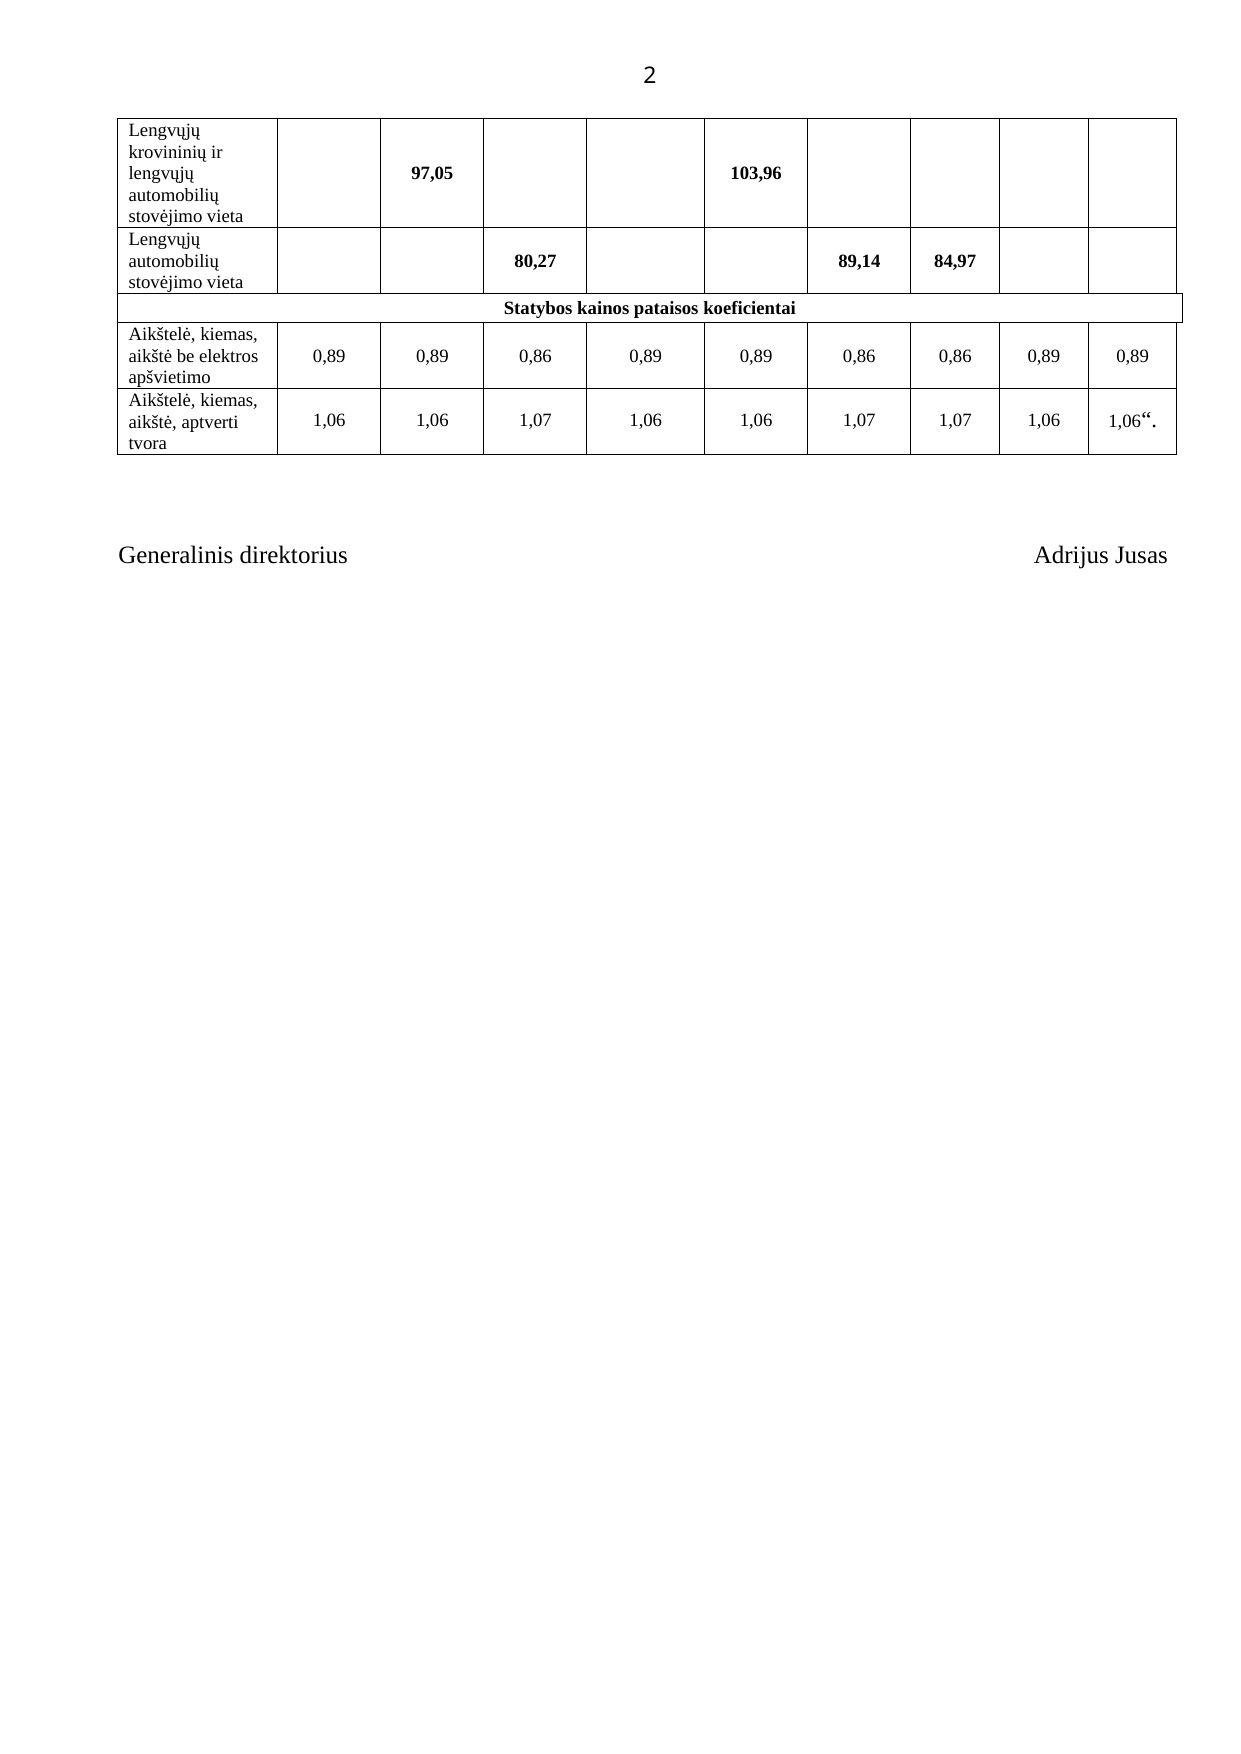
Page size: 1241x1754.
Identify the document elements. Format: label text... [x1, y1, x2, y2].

table_cell 0,89 [705, 323, 807, 388]
table_cell [278, 119, 380, 227]
table_cell Lengvųjų krovininių ir lengvųjų automobilių stovėjimo vieta [118, 119, 277, 227]
table_cell 89,14 [808, 228, 910, 293]
table_cell 84,97 [911, 228, 999, 293]
table_cell 0,89 [1000, 323, 1088, 388]
table_cell [1089, 228, 1176, 293]
table_cell [587, 228, 704, 293]
table_cell 0,89 [278, 323, 380, 388]
table_cell [1089, 119, 1176, 227]
table_cell [587, 119, 704, 227]
table_cell [1177, 227, 1182, 293]
table_cell 80,27 [484, 228, 586, 293]
table_cell 1,06 [705, 389, 807, 454]
table_cell [1177, 323, 1182, 388]
table_cell 0,86 [911, 323, 999, 388]
table_cell 0,89 [587, 323, 704, 388]
text Generalinis direktorius Adrijus Jusas [118, 540, 1191, 569]
table_cell [911, 119, 999, 227]
table_cell [1177, 118, 1182, 227]
table_cell 0,89 [381, 323, 483, 388]
table_cell [381, 228, 483, 293]
table_cell 0,86 [808, 323, 910, 388]
table_cell 103,96 [705, 119, 807, 227]
table_cell [278, 228, 380, 293]
table_cell [705, 228, 807, 293]
table_cell [1000, 119, 1088, 227]
table_cell 1,06 [1000, 389, 1088, 454]
table_cell [1177, 388, 1182, 454]
table_cell 1,06 [587, 389, 704, 454]
table_cell 97,05 [381, 119, 483, 227]
table_cell Lengvųjų automobilių stovėjimo vieta [118, 228, 277, 293]
table_cell Statybos kainos pataisos koeficientai [118, 294, 1182, 322]
table_cell [484, 119, 586, 227]
table_cell 1,07 [484, 389, 586, 454]
table_cell 0,89 [1089, 323, 1176, 388]
table_cell 1,06 [381, 389, 483, 454]
table_cell 1,07 [911, 389, 999, 454]
table_cell Aikštelė, kiemas, aikštė be elektros apšvietimo [118, 323, 277, 388]
table_cell 0,86 [484, 323, 586, 388]
table_cell 1,06“. [1089, 389, 1176, 454]
table_cell [808, 119, 910, 227]
table_cell Aikštelė, kiemas, aikštė, aptverti tvora [118, 389, 277, 454]
table_cell [1000, 228, 1088, 293]
table_cell 1,06 [278, 389, 380, 454]
table_cell 1,07 [808, 389, 910, 454]
